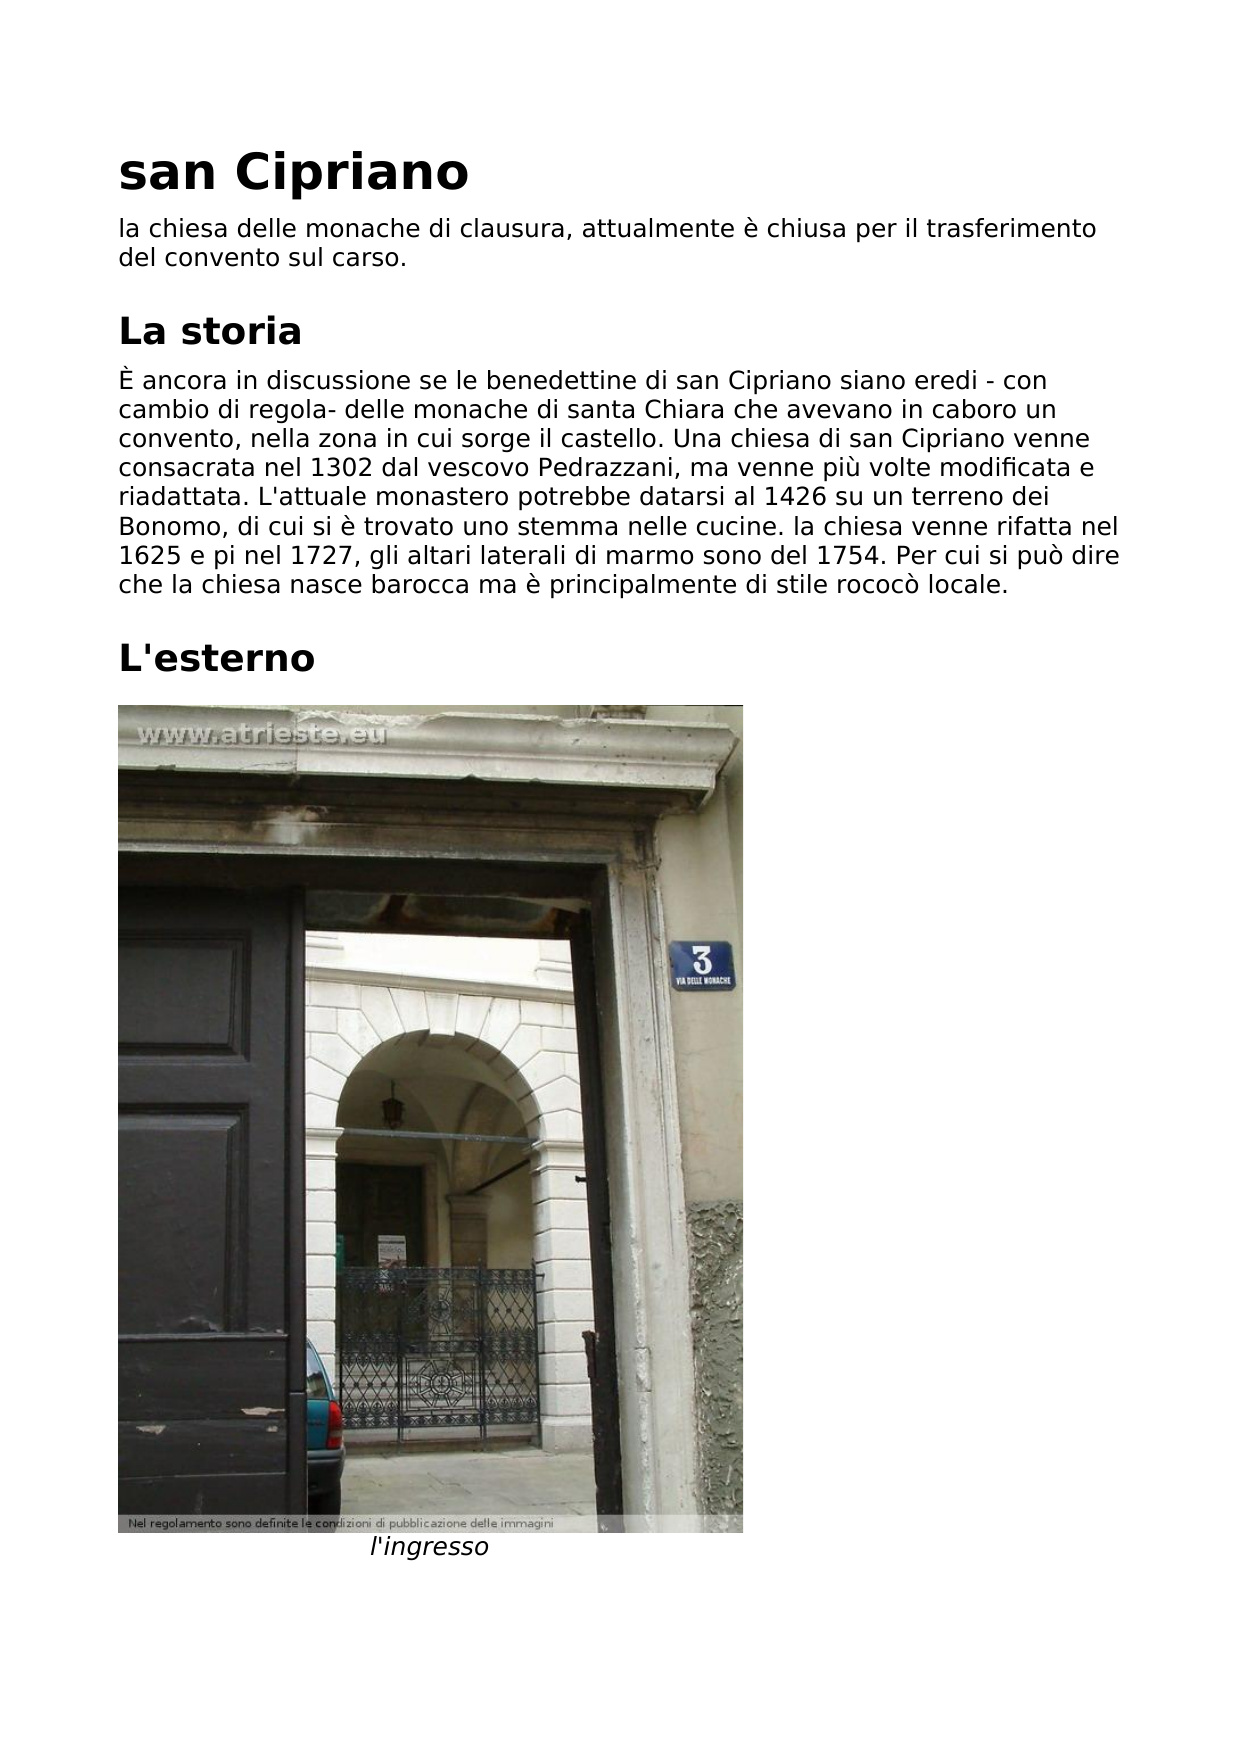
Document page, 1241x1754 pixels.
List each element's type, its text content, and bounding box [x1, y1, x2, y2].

subtitle L'esterno [118, 637, 1122, 680]
text l'ingresso [118, 1533, 743, 1562]
picture [118, 705, 744, 1533]
text la chiesa delle monache di clausura, attualmente è chiusa per il trasferimento del convento sul carso. [118, 214, 1122, 272]
subtitle san Cipriano [118, 143, 1122, 201]
subtitle La storia [118, 310, 1122, 353]
text È ancora in discussione se le benedettine di san Cipriano siano eredi - con cambio di regola- delle monache di santa Chiara che avevano in caboro un convento, nella zona in cui sorge il castello. Una chiesa di san Cipriano venne consacrata nel 1302 dal vescovo Pedrazzani, ma venne più volte modificata e riadattata. L'attuale monastero potrebbe datarsi al 1426 su un terreno dei Bonomo, di cui si è trovato uno stemma nelle cucine. la chiesa venne rifatta nel 1625 e pi nel 1727, gli altari laterali di marmo sono del 1754. Per cui si può dire che la chiesa nasce barocca ma è principalmente di stile rococò locale. [118, 366, 1122, 599]
